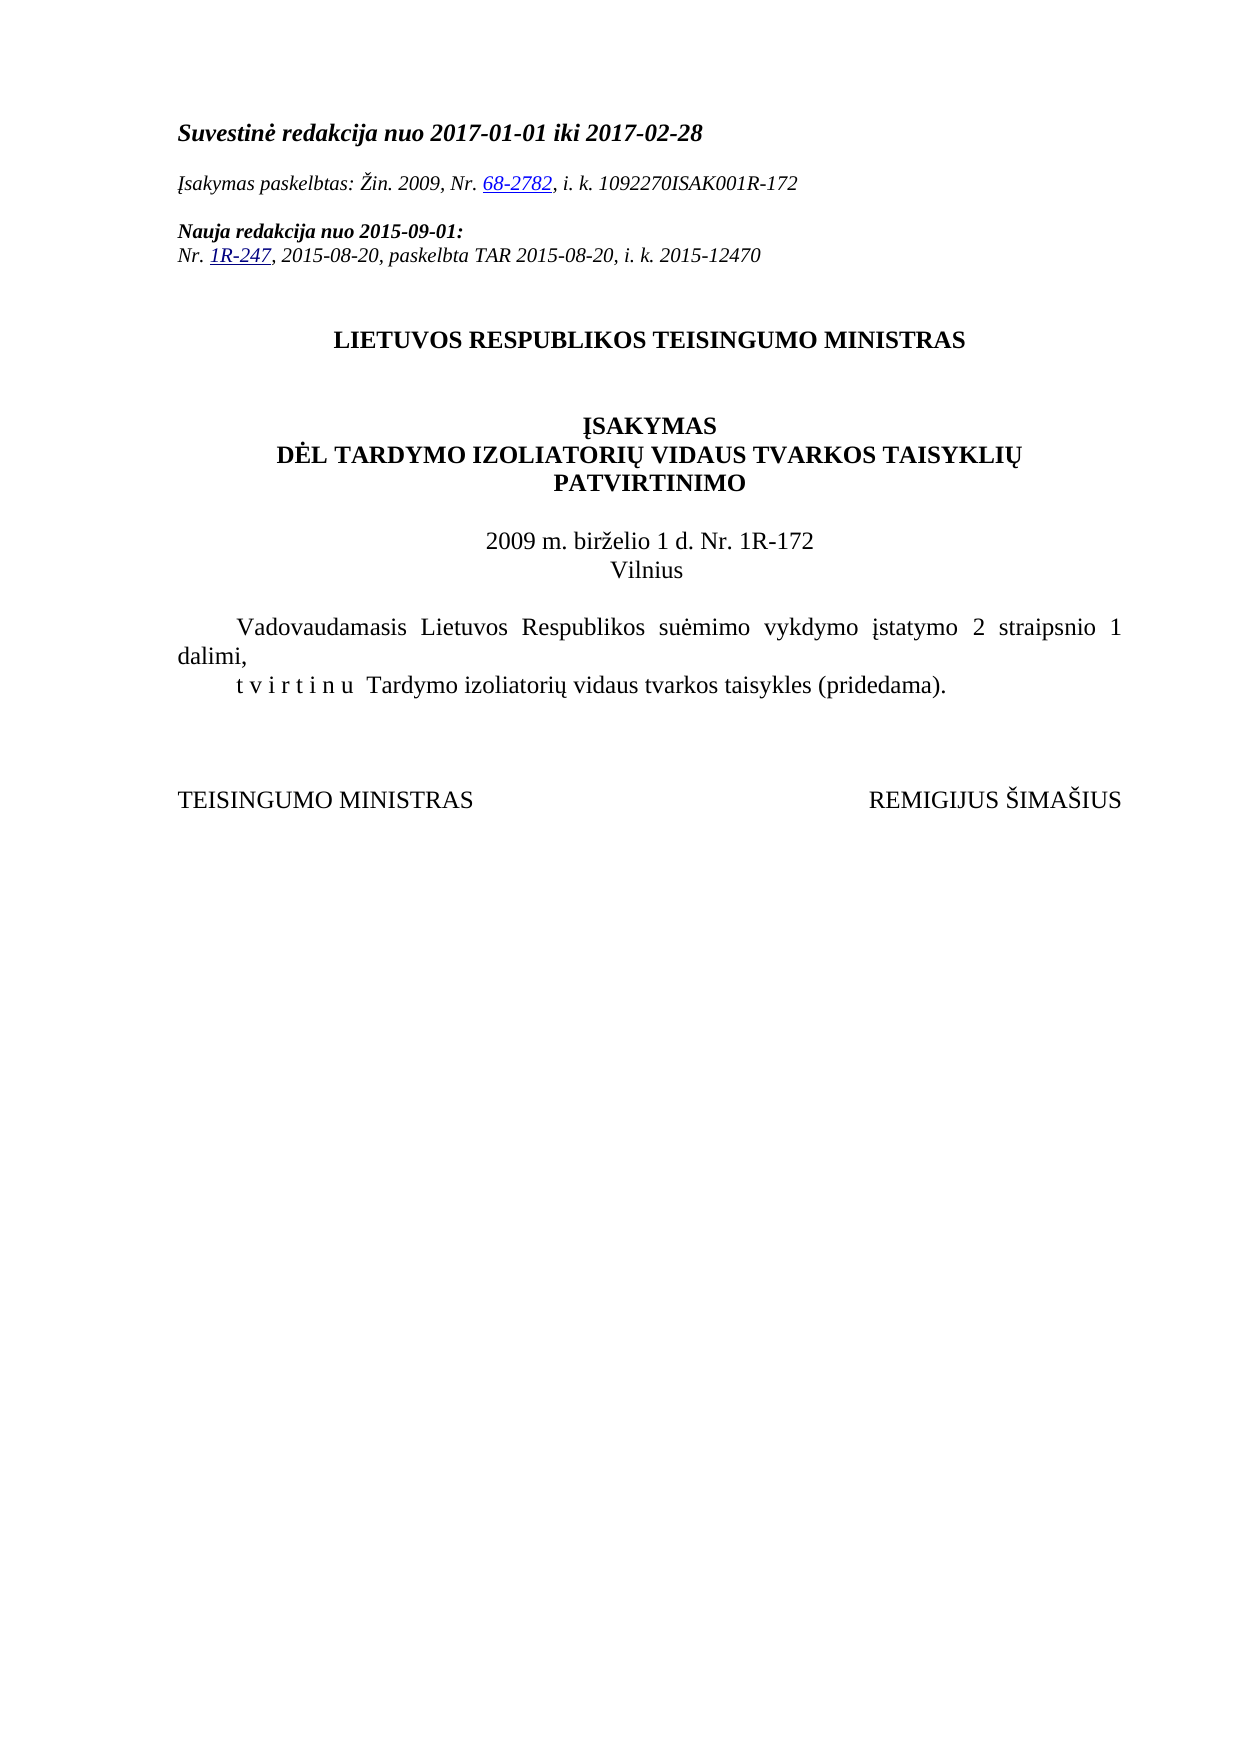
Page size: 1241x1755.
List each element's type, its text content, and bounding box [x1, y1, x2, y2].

text DĖL TARDYMO IZOLIATORIŲ VIDAUS TVARKOS TAISYKLIŲ PATVIRTINIMO [177, 440, 1122, 497]
text Nauja redakcija nuo 2015-09-01: [177, 219, 1122, 243]
text Vadovaudamasis Lietuvos Respublikos suėmimo vykdymo įstatymo 2 straipsnio 1 dalimi, [177, 612, 1122, 670]
text 2009 m. birželio 1 d. Nr. 1R-172 [177, 526, 1122, 555]
text LIETUVOS RESPUBLIKOS TEISINGUMO MINISTRAS [177, 325, 1122, 353]
text t v i r t i n u Tardymo izoliatorių vidaus tvarkos taisykles (pridedama). [177, 670, 1122, 698]
text Nr. 1R-247, 2015-08-20, paskelbta TAR 2015-08-20, i. k. 2015-12470 [177, 243, 1122, 267]
text Įsakymas paskelbtas: Žin. 2009, Nr. 68-2782, i. k. 1092270ISAK001R-172 [177, 171, 1122, 195]
text Vilnius [177, 555, 1122, 583]
text TEISINGUMO MINISTRAS REMIGIJUS ŠIMAŠIUS [177, 785, 1122, 813]
text Suvestinė redakcija nuo 2017-01-01 iki 2017-02-28 [177, 118, 1122, 147]
text ĮSAKYMAS [177, 411, 1122, 440]
